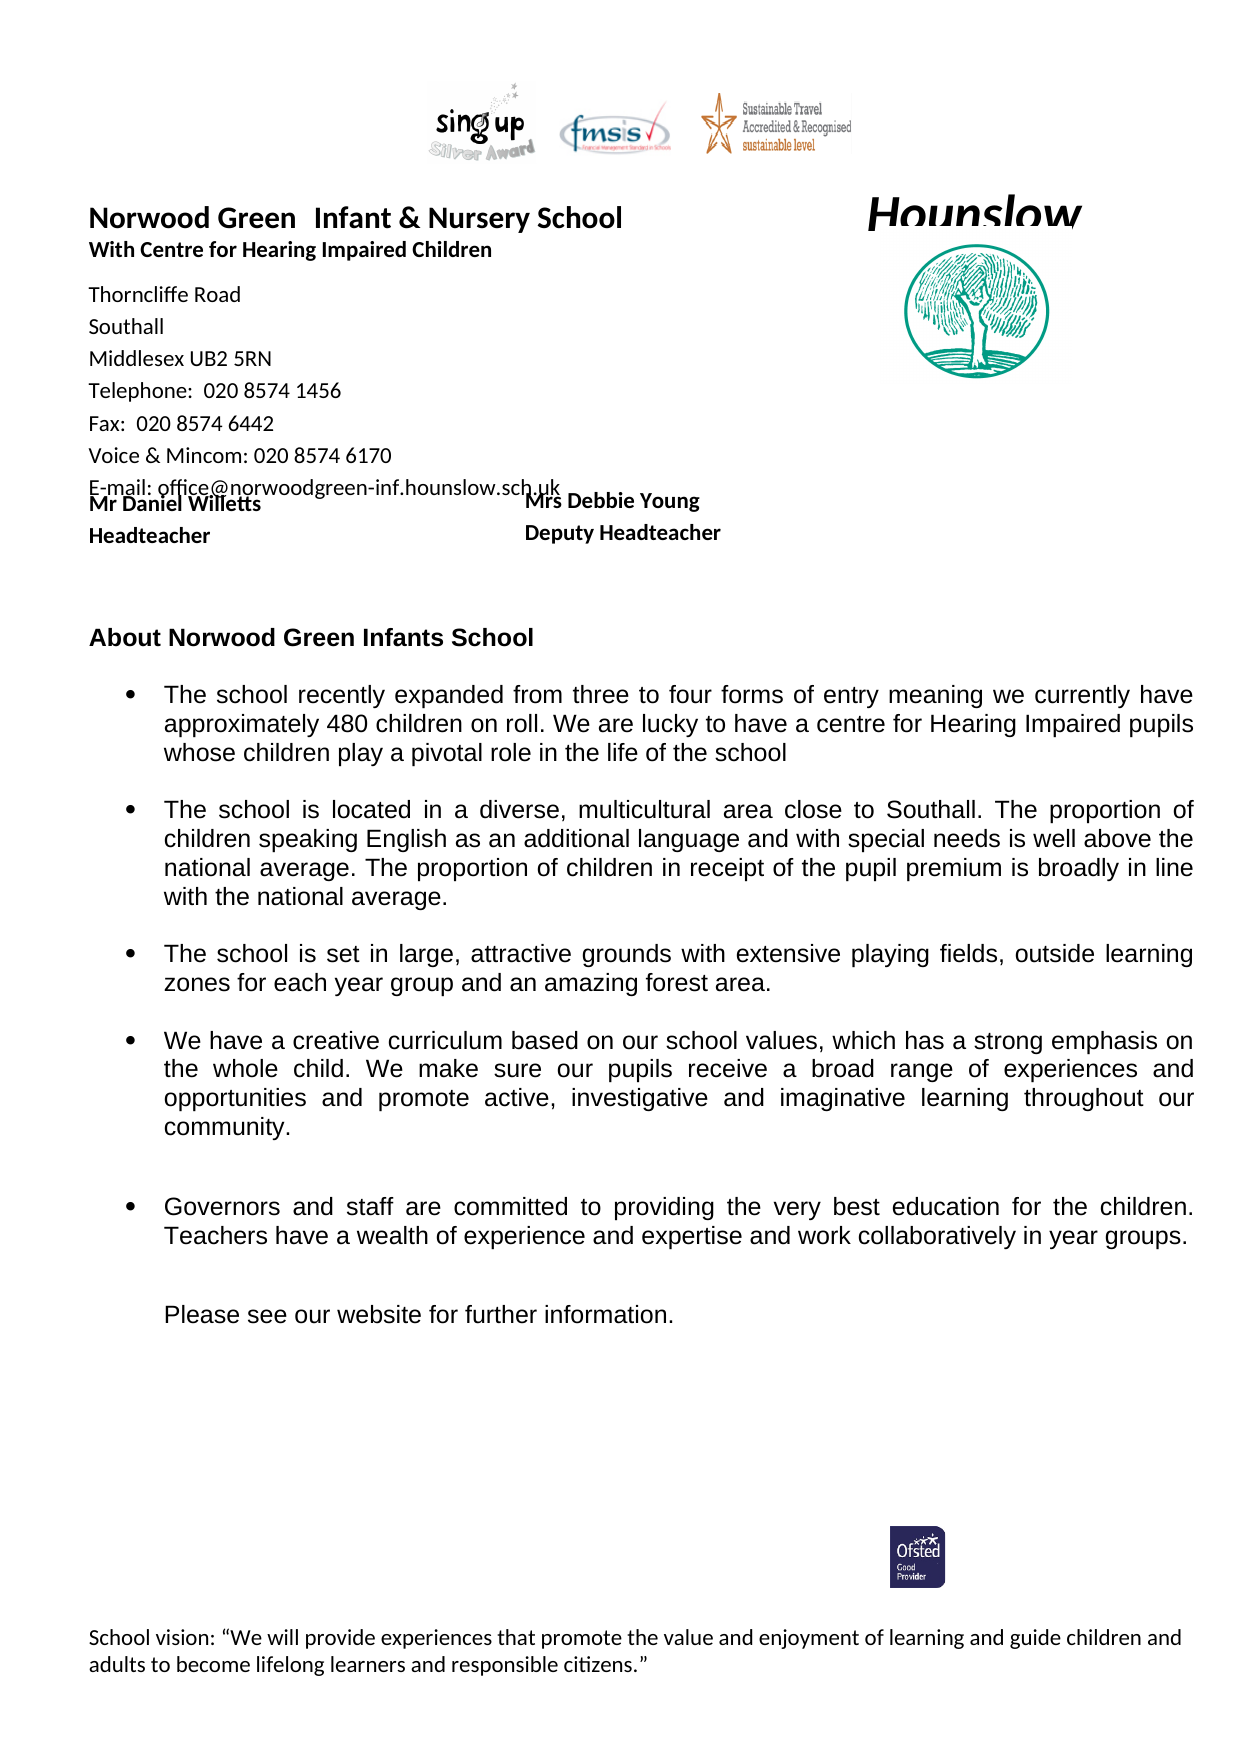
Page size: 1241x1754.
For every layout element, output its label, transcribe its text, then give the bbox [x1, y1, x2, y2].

list The school is located in a diverse, multicultural area close to Southall. The proportion of children speaking English as an additional language and with special needs is well above the national average. The proportion of children in receipt of the pupil premium is broadly in line with the national average. [126, 795, 1196, 911]
list The school is set in large, attractive grounds with extensive playing fields, outside learning zones for each year group and an amazing forest area. [126, 939, 1196, 997]
text About Norwood Green Infants School [89, 623, 1196, 652]
list The school recently expanded from three to four forms of entry meaning we currently have approximately 480 children on roll. We are lucky to have a centre for Hearing Impaired pupils whose children play a pivotal role in the life of the school [126, 680, 1196, 767]
list We have a creative curriculum based on our school values, which has a strong emphasis on the whole child. We make sure our pupils receive a broad range of experiences and opportunities and promote active, investigative and imaginative learning throughout our community. [126, 1026, 1196, 1141]
text Please see our website for further information. [164, 1300, 1196, 1329]
list Governors and staff are committed to providing the very best education for the children. Teachers have a wealth of experience and expertise and work collaboratively in year groups. [126, 1192, 1196, 1249]
